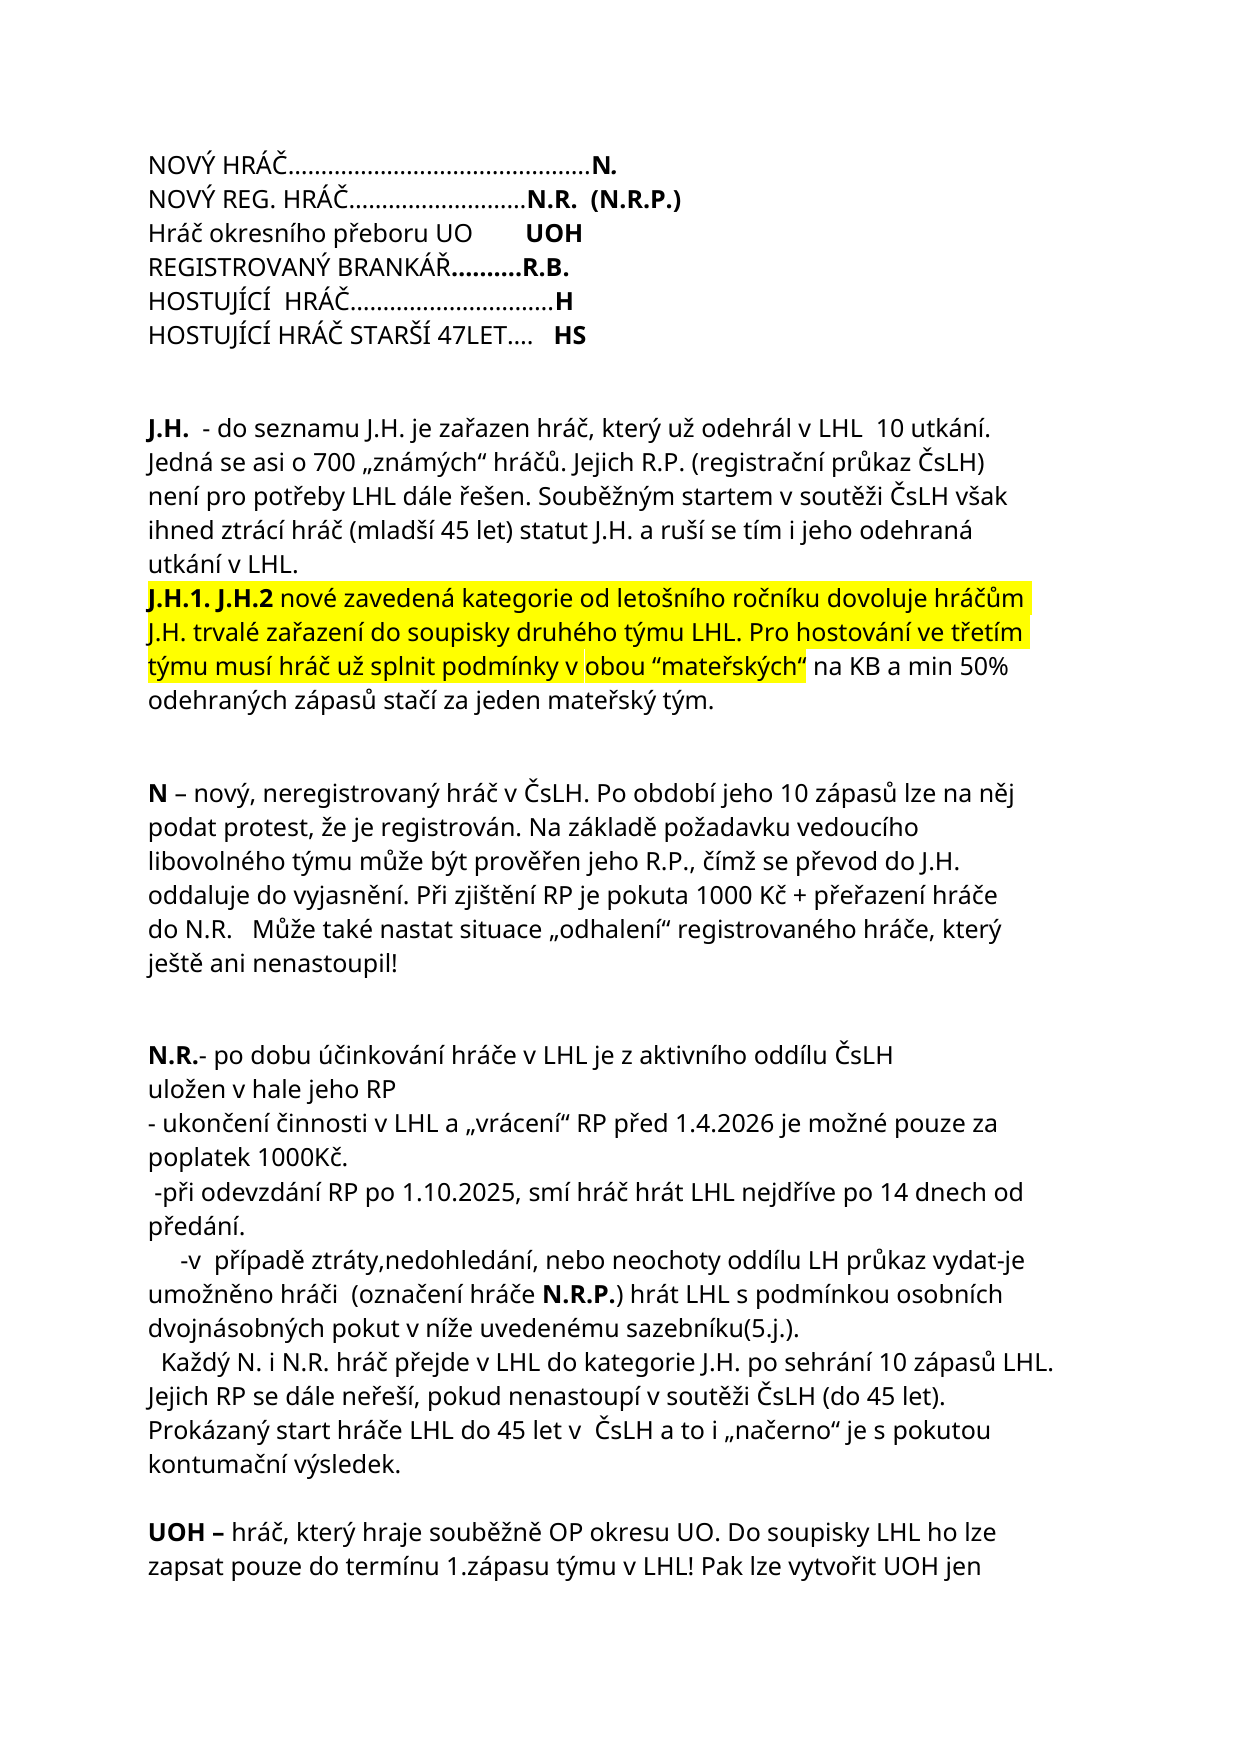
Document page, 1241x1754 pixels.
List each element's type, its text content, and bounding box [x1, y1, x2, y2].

text N – nový, neregistrovaný hráč v ČsLH. Po období jeho 10 zápasů lze na něj podat protest, že je registrován. Na základě požadavku vedoucího libovolného týmu může být prověřen jeho R.P., čímž se převod do J.H. oddaluje do vyjasnění. Při zjištění RP je pokuta 1000 Kč + přeřazení hráče do N.R. Může také nastat situace „odhalení“ registrovaného hráče, který ještě ani nenastoupil! [148, 775, 1033, 979]
text NOVÝ HRÁČ……………………………………….N. NOVÝ REG. HRÁČ………………………N.R. (N.R.P.) Hráč okresního přeboru UO UOH REGISTROVANÝ BRANKÁŘ……….R.B. HOSTUJÍCÍ HRÁČ………………………….H HOSTUJÍCÍ HRÁČ STARŠÍ 47LET…. HS [148, 148, 973, 352]
text N.R.- po dobu účinkování hráče v LHL je z aktivního oddílu ČsLH uložen v hale jeho RP - ukončení činnosti v LHL a „vrácení“ RP před 1.4.2026 je možné pouze za poplatek 1000Kč. -při odevzdání RP po 1.10.2025, smí hráč hrát LHL nejdříve po 14 dnech od předání. -v případě ztráty,nedohledání, nebo neochoty oddílu LH průkaz vydat-je umožněno hráči (označení hráče N.R.P.) hrát LHL s podmínkou osobních dvojnásobných pokut v níže uvedenému sazebníku(5.j.). Každý N. i N.R. hráč přejde v LHL do kategorie J.H. po sehrání 10 zápasů LHL. Jejich RP se dále neřeší, pokud nenastoupí v soutěži ČsLH (do 45 let). Prokázaný start hráče LHL do 45 let v ČsLH a to i „načerno“ je s pokutou kontumační výsledek. UOH – hráč, který hraje souběžně OP okresu UO. Do soupisky LHL ho lze zapsat pouze do termínu 1.zápasu týmu v LHL! Pak lze vytvořit UOH jen [148, 1038, 1078, 1583]
text J.H. - do seznamu J.H. je zařazen hráč, který už odehrál v LHL 10 utkání. Jedná se asi o 700 „známých“ hráčů. Jejich R.P. (registrační průkaz ČsLH) není pro potřeby LHL dále řešen. Souběžným startem v soutěži ČsLH však ihned ztrácí hráč (mladší 45 let) statut J.H. a ruší se tím i jeho odehraná utkání v LHL. J.H.1. J.H.2 nové zavedená kategorie od letošního ročníku dovoluje hráčům J.H. trvalé zařazení do soupisky druhého týmu LHL. Pro hostování ve třetím týmu musí hráč už splnit podmínky v obou “mateřských“ na KB a min 50% odehraných zápasů stačí za jeden mateřský tým. [148, 410, 1033, 717]
